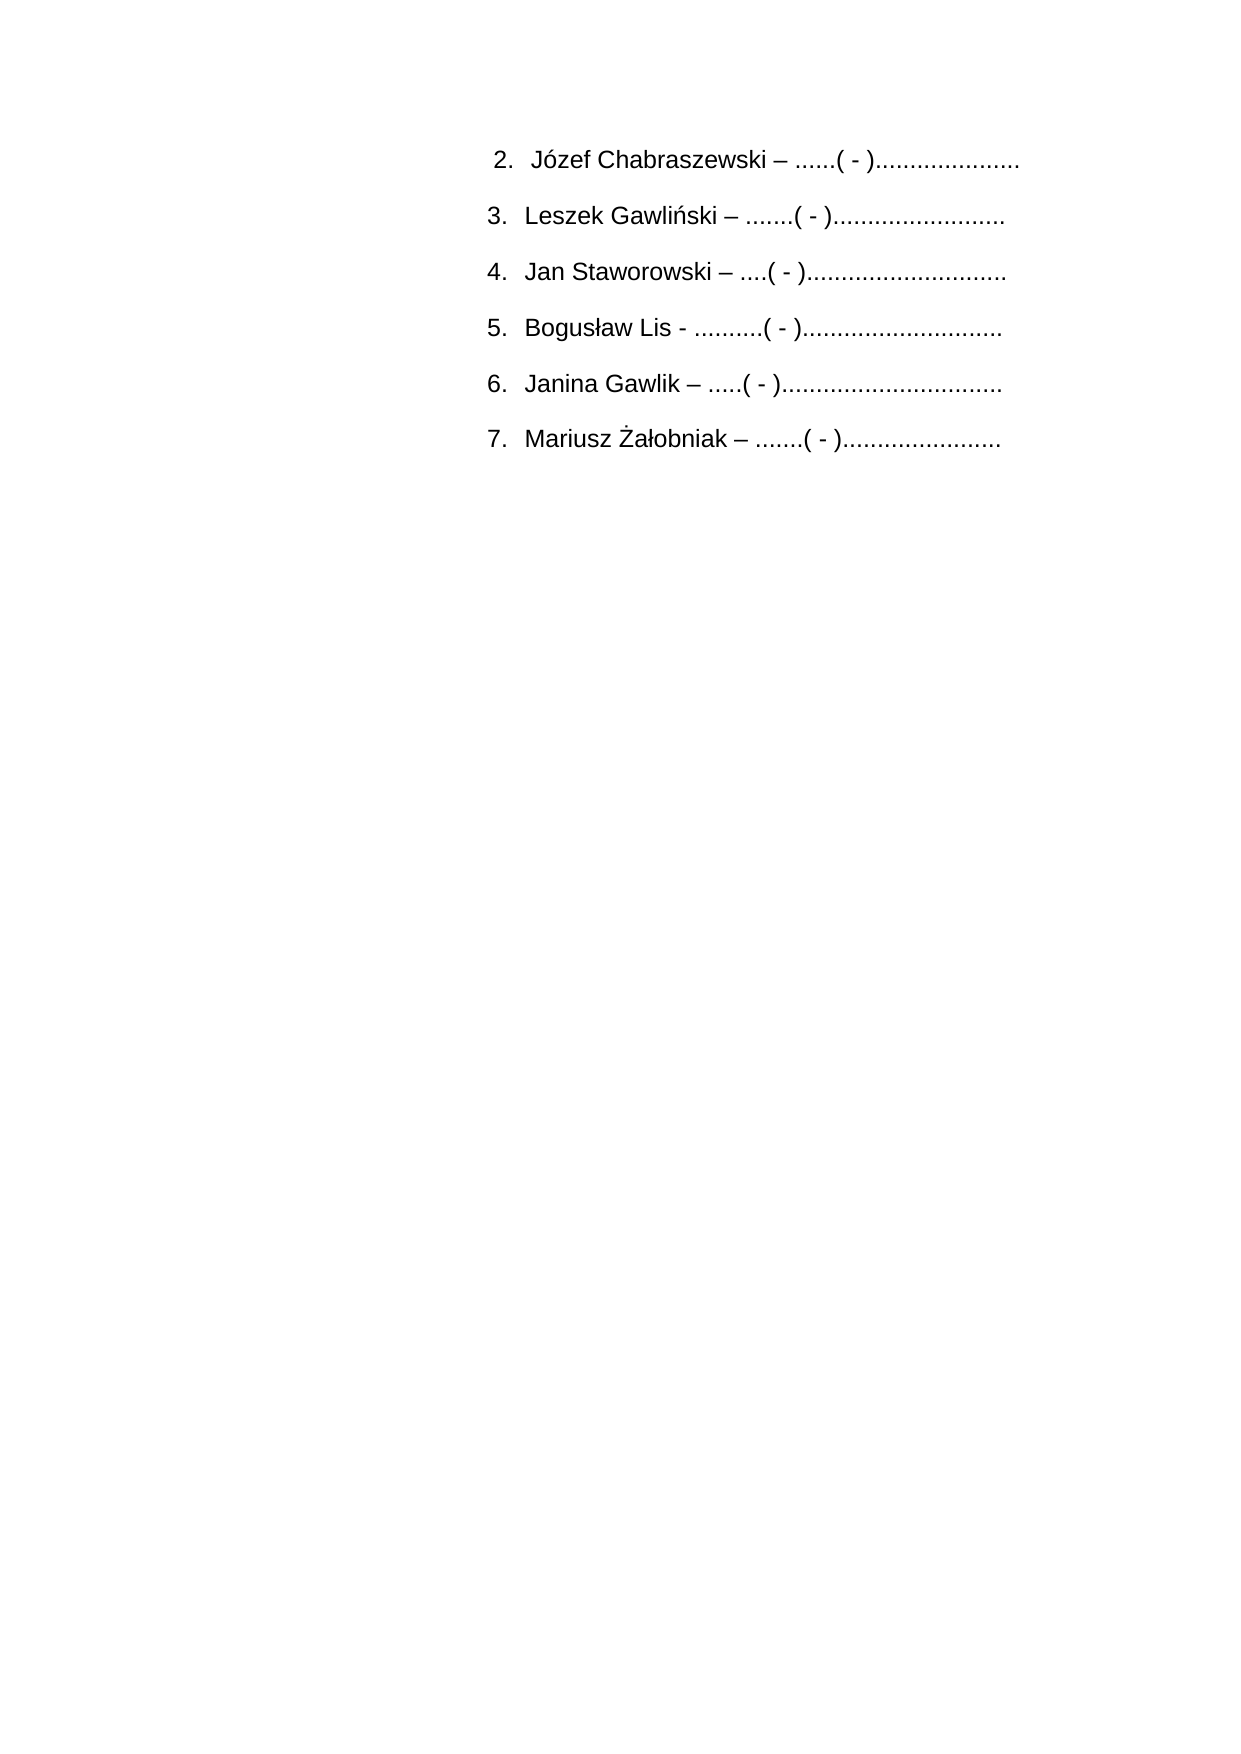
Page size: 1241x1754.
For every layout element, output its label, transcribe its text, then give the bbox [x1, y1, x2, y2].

list Mariusz Żałobniak – .......( - )....................... [487, 425, 1122, 453]
list Jan Staworowski – ....( - )............................. [487, 258, 1122, 286]
list Leszek Gawliński – .......( - )......................... [487, 202, 1122, 230]
list Józef Chabraszewski – ......( - )..................... [493, 146, 1122, 174]
list Bogusław Lis - ..........( - )............................. [487, 313, 1122, 341]
list Janina Gawlik – .....( - )................................ [487, 369, 1122, 397]
